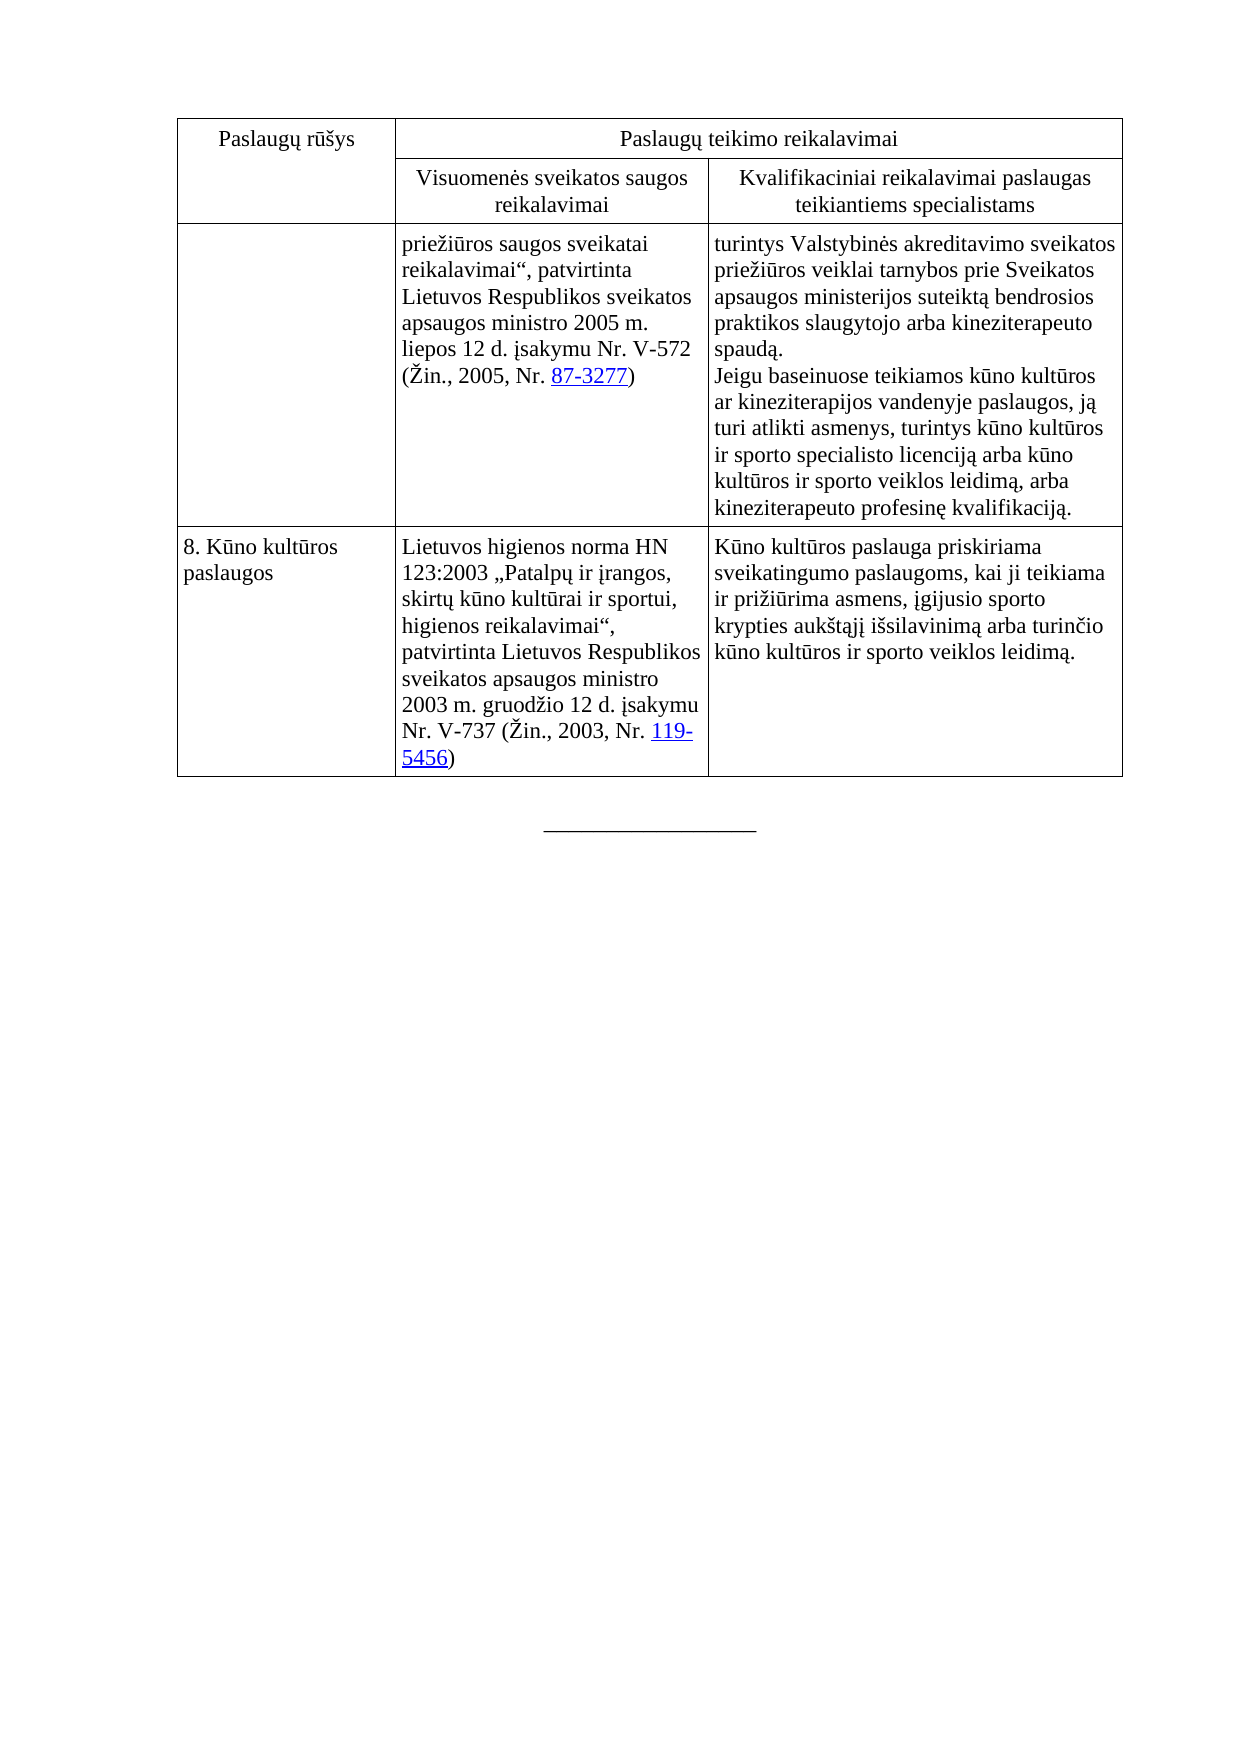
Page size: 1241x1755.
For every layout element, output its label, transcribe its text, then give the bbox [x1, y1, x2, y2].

table_cell 8. Kūno kultūros paslaugos [178, 527, 395, 776]
table_cell Visuomenės sveikatos saugos reikalavimai [396, 159, 708, 223]
table_header Paslaugų rūšys [178, 119, 395, 223]
table_cell priežiūros saugos sveikatai reikalavimai“, patvirtinta Lietuvos Respublikos sveikatos apsaugos ministro 2005 m. liepos 12 d. įsakymu Nr. V-572 (Žin., 2005, Nr. 87-3277) [396, 224, 708, 526]
table_cell Kvalifikaciniai reikalavimai paslaugas teikiantiems specialistams [709, 159, 1122, 223]
table_cell [178, 224, 395, 526]
table_cell turintys Valstybinės akreditavimo sveikatos priežiūros veiklai tarnybos prie Sveikatos apsaugos ministerijos suteiktą bendrosios praktikos slaugytojo arba kineziterapeuto spaudą. Jeigu baseinuose teikiamos kūno kultūros ar kineziterapijos vandenyje paslaugos, ją turi atlikti asmenys, turintys kūno kultūros ir sporto specialisto licenciją arba kūno kultūros ir sporto veiklos leidimą, arba kineziterapeuto profesinę kvalifikaciją. [709, 224, 1122, 526]
table_cell Kūno kultūros paslauga priskiriama sveikatingumo paslaugoms, kai ji teikiama ir prižiūrima asmens, įgijusio sporto krypties aukštąjį išsilavinimą arba turinčio kūno kultūros ir sporto veiklos leidimą. [709, 527, 1122, 776]
text _________________ [177, 806, 1122, 834]
table_cell Lietuvos higienos norma HN 123:2003 „Patalpų ir įrangos, skirtų kūno kultūrai ir sportui, higienos reikalavimai“, patvirtinta Lietuvos Respublikos sveikatos apsaugos ministro 2003 m. gruodžio 12 d. įsakymu Nr. V-737 (Žin., 2003, Nr. 119-5456) [396, 527, 708, 776]
table_header Paslaugų teikimo reikalavimai [396, 119, 1122, 157]
